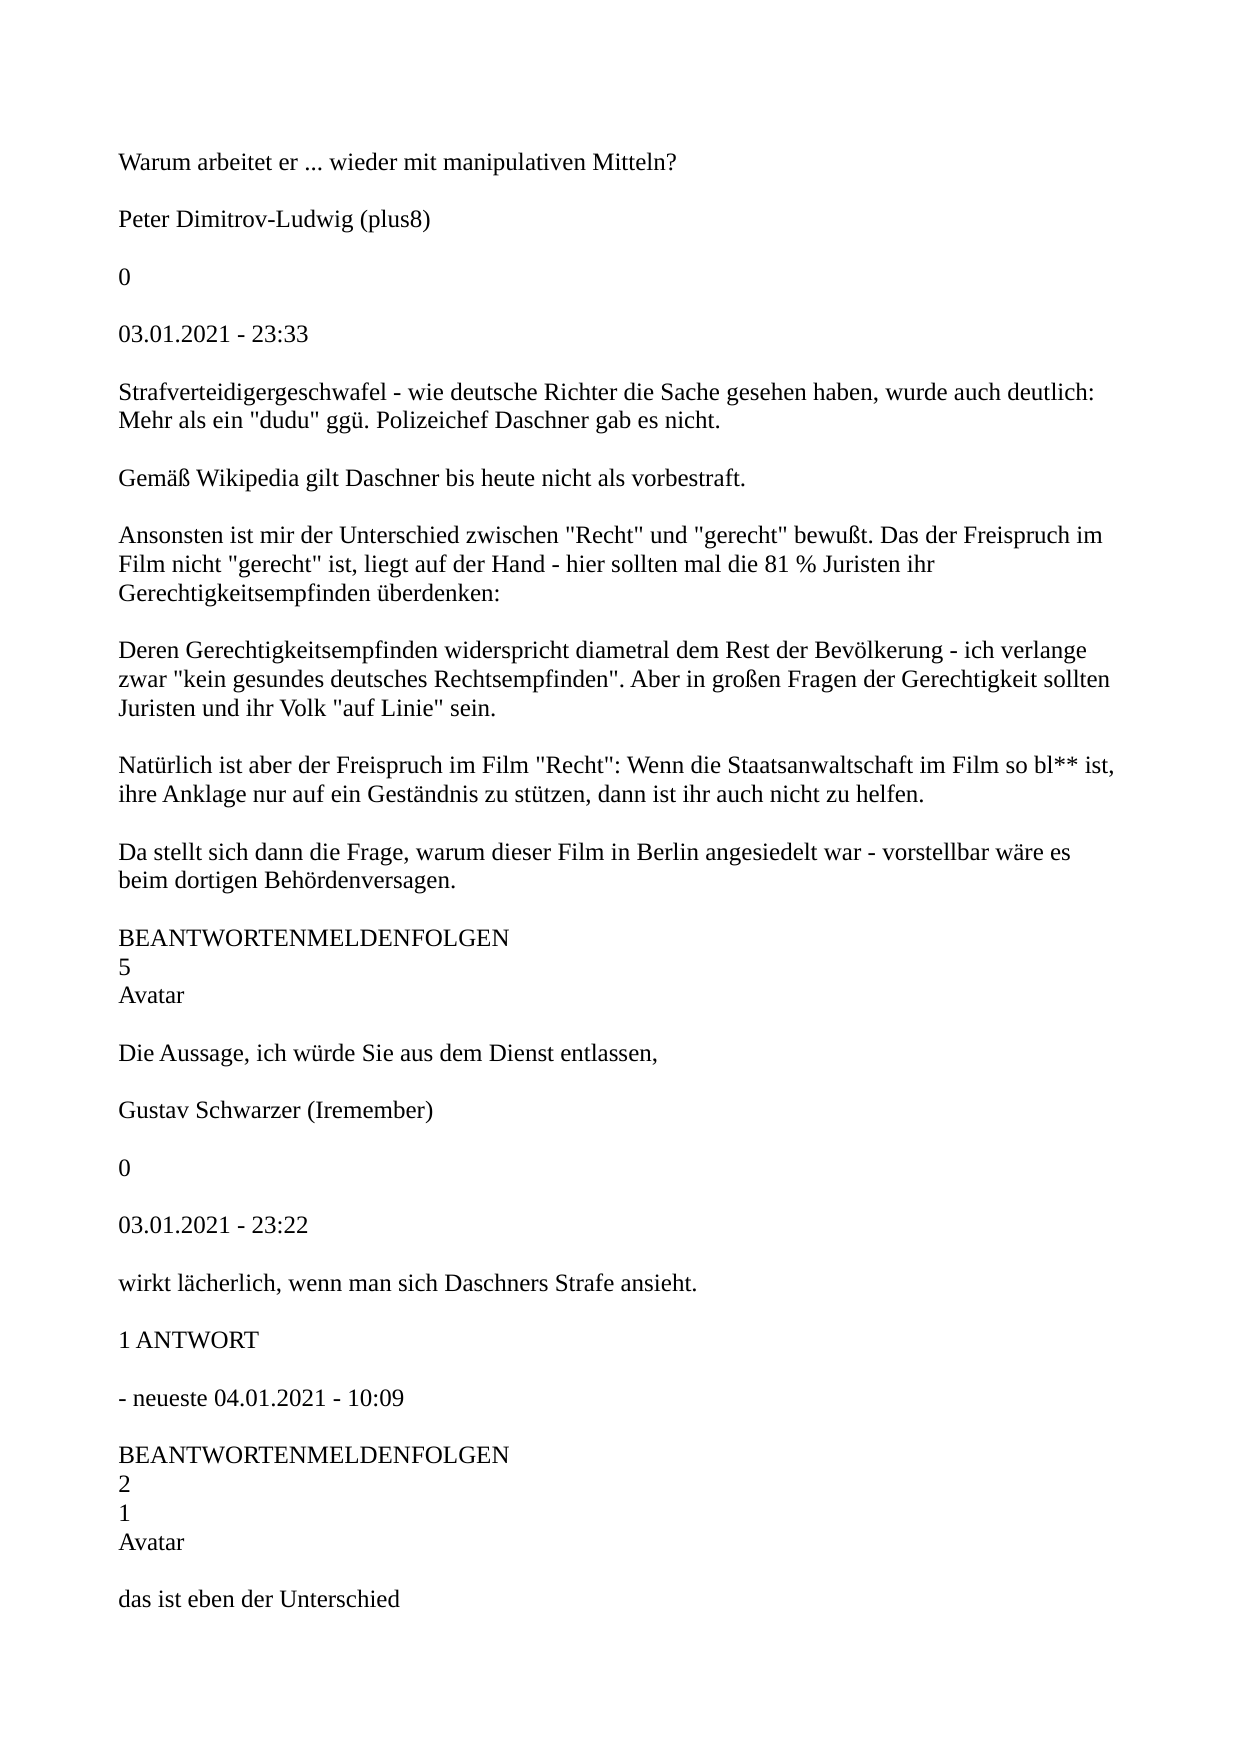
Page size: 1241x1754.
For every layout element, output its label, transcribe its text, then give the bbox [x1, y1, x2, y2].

text 03.01.2021 - 23:33 [118, 319, 1122, 348]
text Die Aussage, ich würde Sie aus dem Dienst entlassen, [118, 1038, 1122, 1067]
text 1 ANTWORT [118, 1326, 1122, 1354]
text 0 [118, 262, 1122, 291]
text Deren Gerechtigkeitsempfinden widerspricht diametral dem Rest der Bevölkerung - ich verlange zwar "kein gesundes deutsches Rechtsempfinden". Aber in großen Fragen der Gerechtigkeit sollten Juristen und ihr Volk "auf Linie" sein. [118, 636, 1122, 722]
text Avatar [118, 1527, 1122, 1556]
text - neueste 04.01.2021 - 10:09 [118, 1383, 1122, 1412]
text Strafverteidigergeschwafel - wie deutsche Richter die Sache gesehen haben, wurde auch deutlich: Mehr als ein "dudu" ggü. Polizeichef Daschner gab es nicht. [118, 377, 1122, 434]
text Peter Dimitrov-Ludwig (plus8) [118, 204, 1122, 233]
text 2 [118, 1469, 1122, 1498]
text 0 [118, 1153, 1122, 1182]
text 1 [118, 1498, 1122, 1527]
text das ist eben der Unterschied [118, 1584, 1122, 1613]
text 03.01.2021 - 23:22 [118, 1211, 1122, 1239]
text Natürlich ist aber der Freispruch im Film "Recht": Wenn die Staatsanwaltschaft im Film so bl** ist, ihre Anklage nur auf ein Geständnis zu stützen, dann ist ihr auch nicht zu helfen. [118, 751, 1122, 808]
text Gustav Schwarzer (Iremember) [118, 1096, 1122, 1124]
text 5 [118, 952, 1122, 981]
text Da stellt sich dann die Frage, warum dieser Film in Berlin angesiedelt war - vorstellbar wäre es beim dortigen Behördenversagen. [118, 837, 1122, 894]
text Warum arbeitet er ... wieder mit manipulativen Mitteln? [118, 147, 1122, 176]
text Avatar [118, 981, 1122, 1009]
text BEANTWORTENMELDENFOLGEN [118, 1441, 1122, 1469]
text wirkt lächerlich, wenn man sich Daschners Strafe ansieht. [118, 1268, 1122, 1297]
text Gemäß Wikipedia gilt Daschner bis heute nicht als vorbestraft. [118, 463, 1122, 492]
text BEANTWORTENMELDENFOLGEN [118, 923, 1122, 952]
text Ansonsten ist mir der Unterschied zwischen "Recht" und "gerecht" bewußt. Das der Freispruch im Film nicht "gerecht" ist, liegt auf der Hand - hier sollten mal die 81 % Juristen ihr Gerechtigkeitsempfinden überdenken: [118, 521, 1122, 607]
